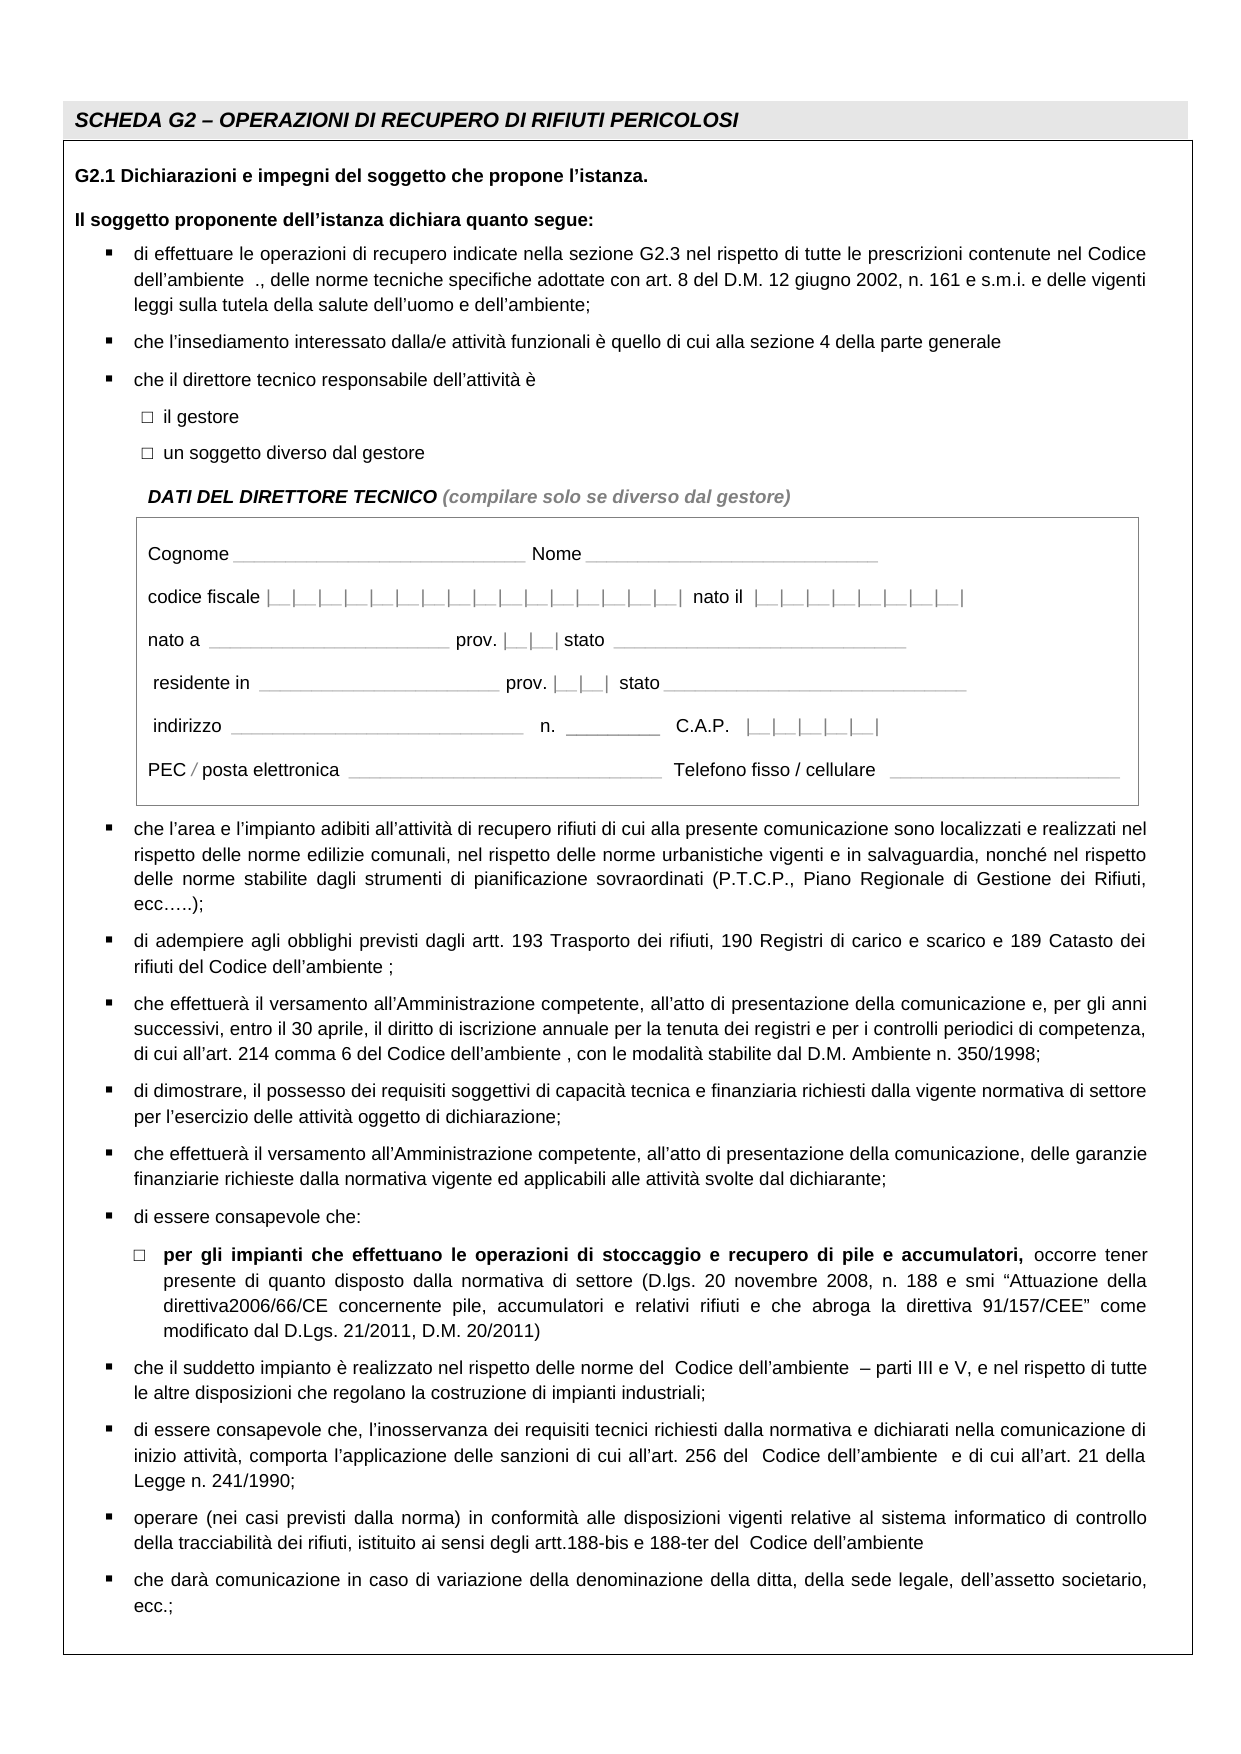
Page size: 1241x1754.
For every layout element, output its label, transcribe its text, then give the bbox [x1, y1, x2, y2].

table_header [1188, 101, 1192, 139]
table_header DATI DEL DIRETTORE TECNICO (compilare solo se diverso dal gestore) [136, 478, 1138, 517]
table_cell Cognome ____________________________ Nome ____________________________ codice fiscale |__|__|__|__|__|__|__|__|__|__|__|__|__|__|__|__| nato il |__|__|__|__|__|__|__|__| nato a _______________________ prov. |__|__| stato ____________________________ residente in _______________________ prov. |__|__| stato _____________________________ indirizzo ____________________________ n. _________ C.A.P. |__|__|__|__|__| PEC / posta elettronica ______________________________ Telefono fisso / cellulare ______________________ [137, 518, 1138, 804]
table_cell G2.1 Dichiarazioni e impegni del soggetto che propone l’istanza. Il soggetto proponente dell’istanza dichiara quanto segue: di effettuare le operazioni di recupero indicate nella sezione G2.3 nel rispetto di tutte le prescrizioni contenute nel Codice dell’ambiente ., delle norme tecniche specifiche adottate con art. 8 del D.M. 12 giugno 2002, n. 161 e s.m.i. e delle vigenti leggi sulla tutela della salute dell’uomo e dell’ambiente; che l’insediamento interessato dalla/e attività funzionali è quello di cui alla sezione 4 della parte generale che il direttore tecnico responsabile dell’attività è il gestore un soggetto diverso dal gestore che l’area e l’impianto adibiti all’attività di recupero rifiuti di cui alla presente comunicazione sono localizzati e realizzati nel rispetto delle norme edilizie comunali, nel rispetto delle norme urbanistiche vigenti e in salvaguardia, nonché nel rispetto delle norme stabilite dagli strumenti di pianificazione sovraordinati (P.T.C.P., Piano Regionale di Gestione dei Rifiuti, ecc…..); di adempiere agli obblighi previsti dagli artt. 193 Trasporto dei rifiuti, 190 Registri di carico e scarico e 189 Catasto dei rifiuti del Codice dell’ambiente ; che effettuerà il versamento all’Amministrazione competente, all’atto di presentazione della comunicazione e, per gli anni successivi, entro il 30 aprile, il diritto di iscrizione annuale per la tenuta dei registri e per i controlli periodici di competenza, di cui all’art. 214 comma 6 del Codice dell’ambiente , con le modalità stabilite dal D.M. Ambiente n. 350/1998; di dimostrare, il possesso dei requisiti soggettivi di capacità tecnica e finanziaria richiesti dalla vigente normativa di settore per l’esercizio delle attività oggetto di dichiarazione; che effettuerà il versamento all’Amministrazione competente, all’atto di presentazione della comunicazione, delle garanzie finanziarie richieste dalla normativa vigente ed applicabili alle attività svolte dal dichiarante; di essere consapevole che: per gli impianti che effettuano le operazioni di stoccaggio e recupero di pile e accumulatori, occorre tener presente di quanto disposto dalla normativa di settore (D.lgs. 20 novembre 2008, n. 188 e smi “Attuazione della direttiva2006/66/CE concernente pile, accumulatori e relativi rifiuti e che abroga la direttiva 91/157/CEE” come modificato dal D.Lgs. 21/2011, D.M. 20/2011) che il suddetto impianto è realizzato nel rispetto delle norme del Codice dell’ambiente – parti III e V, e nel rispetto di tutte le altre disposizioni che regolano la costruzione di impianti industriali; di essere consapevole che, l’inosservanza dei requisiti tecnici richiesti dalla normativa e dichiarati nella comunicazione di inizio attività, comporta l’applicazione delle sanzioni di cui all’art. 256 del Codice dell’ambiente e di cui all’art. 21 della Legge n. 241/1990; operare (nei casi previsti dalla norma) in conformità alle disposizioni vigenti relative al sistema informatico di controllo della tracciabilità dei rifiuti, istituito ai sensi degli artt.188-bis e 188-ter del Codice dell’ambiente che darà comunicazione in caso di variazione della denominazione della ditta, della sede legale, dell’assetto societario, ecc.; [64, 141, 1192, 1653]
table_header SCHEDA G2 – OPERAZIONI DI RECUPERO DI RIFIUTI PERICOLOSI [63, 101, 1188, 139]
